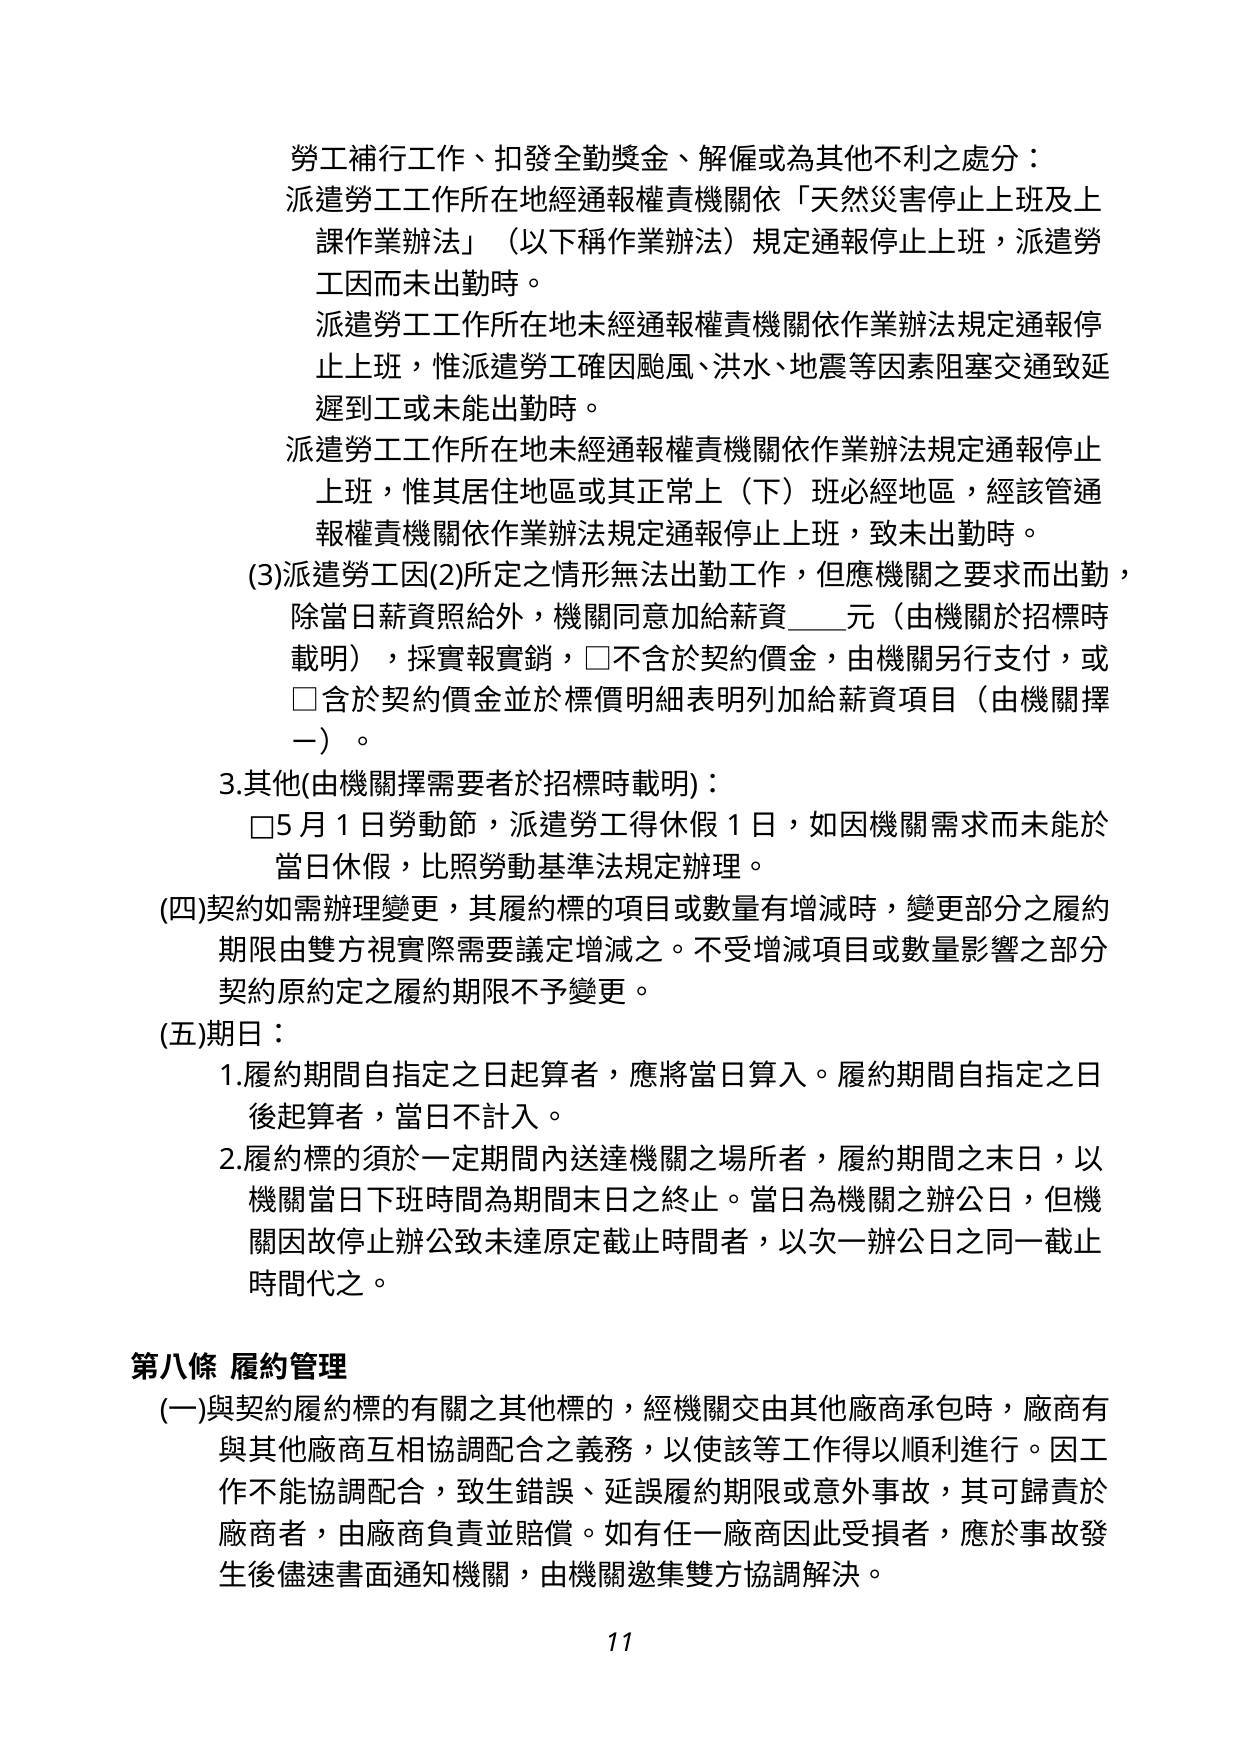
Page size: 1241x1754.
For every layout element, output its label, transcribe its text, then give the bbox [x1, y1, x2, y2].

text 2.履約標的須於一定期間內送達機關之場所者，履約期間之末日，以機關當日下班時間為期間末日之終止。當日為機關之辦公日，但機關因故停止辦公致未達原定截止時間者，以次一辦公日之同一截止時間代之。 [218, 1136, 1104, 1302]
text 勞工補行工作、扣發全勤獎金、解僱或為其他不利之處分： [248, 136, 1110, 177]
text (一)與契約履約標的有關之其他標的，經機關交由其他廠商承包時，廠商有與其他廠商互相協調配合之義務，以使該等工作得以順利進行。因工作不能協調配合，致生錯誤、延誤履約期限或意外事故，其可歸責於廠商者，由廠商負責並賠償。如有任一廠商因此受損者，應於事故發生後儘速書面通知機關，由機關邀集雙方協調解決。 [159, 1386, 1110, 1594]
text (四)契約如需辦理變更，其履約標的項目或數量有增減時，變更部分之履約期限由雙方視實際需要議定增減之。不受增減項目或數量影響之部分，契約原約定之履約期限不予變更。 [159, 886, 1110, 1011]
text 3.其他(由機關擇需要者於招標時載明)： [218, 761, 1104, 802]
text 派遣勞工工作所在地經通報權責機關依「天然災害停止上班及上課作業辦法」（以下稱作業辦法）規定通報停止上班，派遣勞工因而未出勤時。 [286, 177, 1110, 302]
text 派遣勞工工作所在地未經通報權責機關依作業辦法規定通報停止上班，惟其居住地區或其正常上（下）班必經地區，經該管通報權責機關依作業辦法規定通報停止上班，致未出勤時。 [286, 427, 1110, 552]
text 派遣勞工工作所在地未經通報權責機關依作業辦法規定通報停止上班，惟派遣勞工確因颱風、洪水、地震等因素阻塞交通致延遲到工或未能出勤時。 [286, 302, 1110, 427]
text 第八條 履約管理 [130, 1344, 1110, 1386]
text 1.履約期間自指定之日起算者，應將當日算入。履約期間自指定之日後起算者，當日不計入。 [218, 1052, 1104, 1136]
text □5月1日勞動節，派遣勞工得休假1日，如因機關需求而未能於當日休假，比照勞動基準法規定辦理。 [248, 802, 1110, 886]
text (五)期日： [159, 1011, 1110, 1052]
text (3)派遣勞工因(2)所定之情形無法出勤工作，但應機關之要求而出勤，除當日薪資照給外，機關同意加給薪資＿＿元（由機關於招標時載明），採實報實銷，□不含於契約價金，由機關另行支付，或□含於契約價金並於標價明細表明列加給薪資項目（由機關擇ㄧ）。 [248, 552, 1110, 761]
